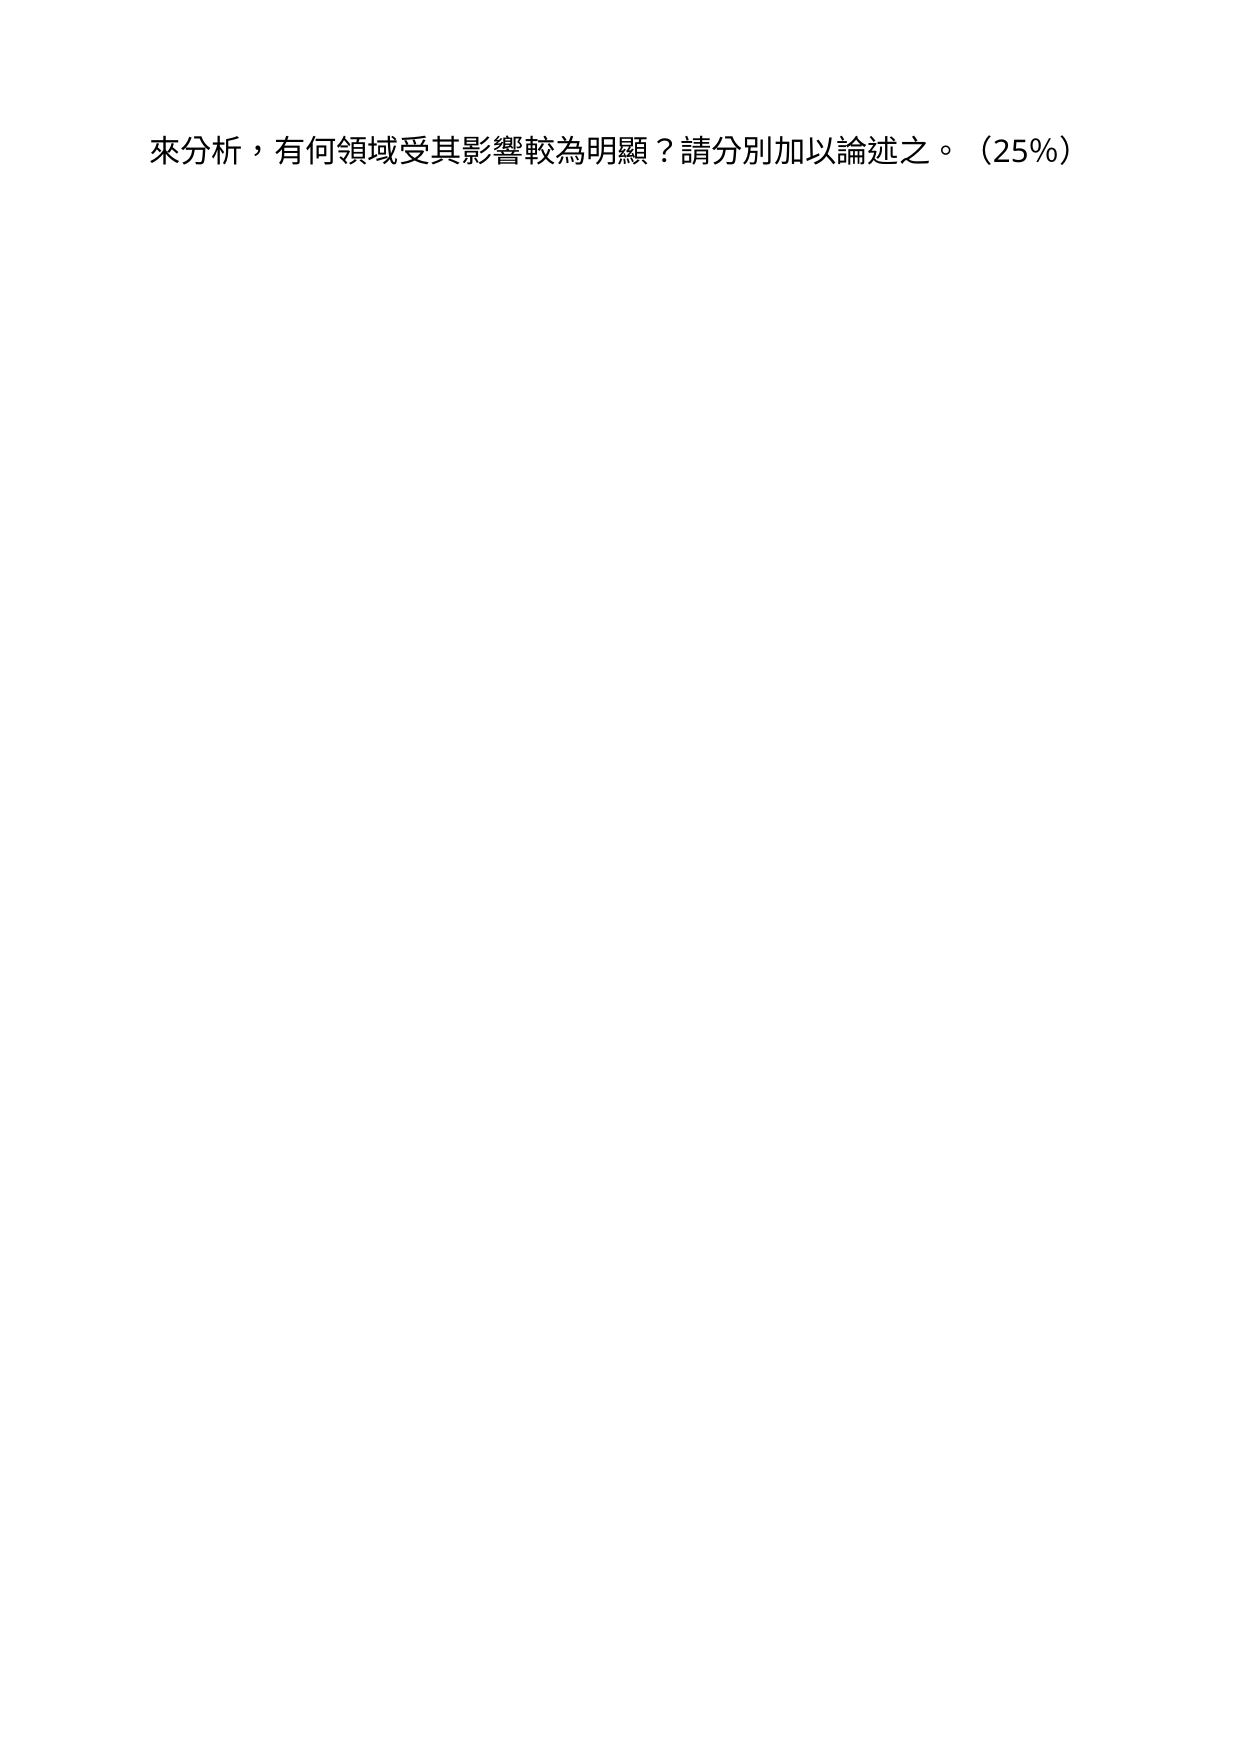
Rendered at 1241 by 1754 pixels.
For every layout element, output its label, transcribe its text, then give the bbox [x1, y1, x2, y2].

list 來分析，有何領域受其影響較為明顯？請分別加以論述之。（25％） [74, 112, 1137, 187]
